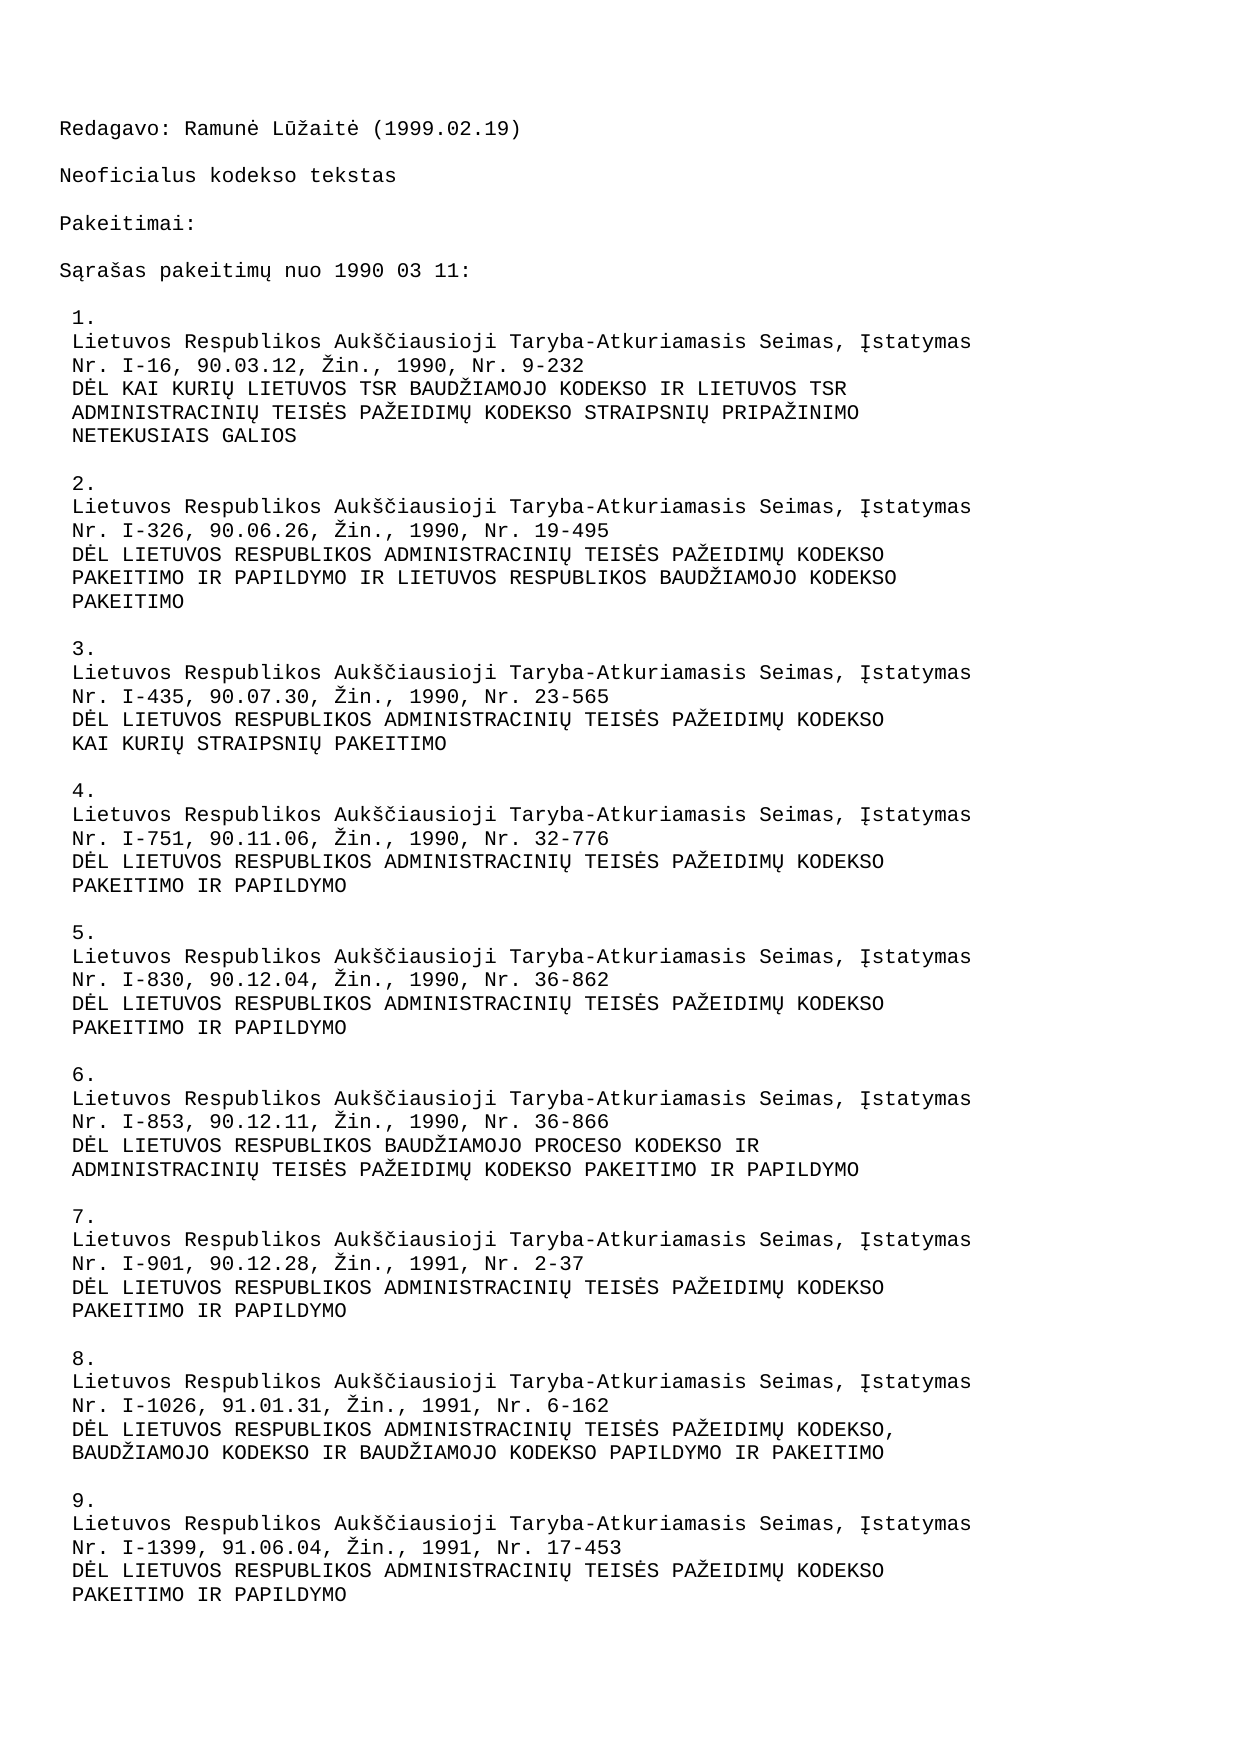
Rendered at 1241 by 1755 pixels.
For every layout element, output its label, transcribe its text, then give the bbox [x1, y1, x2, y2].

text 2. [59, 473, 1122, 496]
text Pakeitimai: [59, 213, 1122, 236]
text Sąrašas pakeitimų nuo 1990 03 11: [59, 260, 1122, 284]
text 9. [59, 1489, 1122, 1513]
text Lietuvos Respublikos Aukščiausioji Taryba-Atkuriamasis Seimas, Įstatymas [59, 662, 1122, 686]
text DĖL LIETUVOS RESPUBLIKOS ADMINISTRACINIŲ TEISĖS PAŽEIDIMŲ KODEKSO [59, 709, 1122, 733]
text PAKEITIMO [59, 591, 1122, 615]
text 4. [59, 780, 1122, 804]
text PAKEITIMO IR PAPILDYMO [59, 1584, 1122, 1608]
text DĖL LIETUVOS RESPUBLIKOS BAUDŽIAMOJO PROCESO KODEKSO IR [59, 1135, 1122, 1158]
text Nr. I-830, 90.12.04, Žin., 1990, Nr. 36-862 [59, 969, 1122, 993]
text DĖL KAI KURIŲ LIETUVOS TSR BAUDŽIAMOJO KODEKSO IR LIETUVOS TSR [59, 378, 1122, 402]
text Lietuvos Respublikos Aukščiausioji Taryba-Atkuriamasis Seimas, Įstatymas [59, 331, 1122, 354]
text Redagavo: Ramunė Lūžaitė (1999.02.19) [59, 118, 1122, 142]
text Neoficialus kodekso tekstas [59, 165, 1122, 189]
text ADMINISTRACINIŲ TEISĖS PAŽEIDIMŲ KODEKSO STRAIPSNIŲ PRIPAŽINIMO [59, 402, 1122, 426]
text 5. [59, 922, 1122, 946]
text PAKEITIMO IR PAPILDYMO [59, 1017, 1122, 1040]
text Lietuvos Respublikos Aukščiausioji Taryba-Atkuriamasis Seimas, Įstatymas [59, 1513, 1122, 1537]
text Nr. I-326, 90.06.26, Žin., 1990, Nr. 19-495 [59, 520, 1122, 544]
text Lietuvos Respublikos Aukščiausioji Taryba-Atkuriamasis Seimas, Įstatymas [59, 1371, 1122, 1395]
text Nr. I-853, 90.12.11, Žin., 1990, Nr. 36-866 [59, 1111, 1122, 1135]
text DĖL LIETUVOS RESPUBLIKOS ADMINISTRACINIŲ TEISĖS PAŽEIDIMŲ KODEKSO [59, 993, 1122, 1017]
text Lietuvos Respublikos Aukščiausioji Taryba-Atkuriamasis Seimas, Įstatymas [59, 1088, 1122, 1111]
text 8. [59, 1348, 1122, 1371]
text Nr. I-901, 90.12.28, Žin., 1991, Nr. 2-37 [59, 1253, 1122, 1277]
text DĖL LIETUVOS RESPUBLIKOS ADMINISTRACINIŲ TEISĖS PAŽEIDIMŲ KODEKSO, [59, 1419, 1122, 1442]
text KAI KURIŲ STRAIPSNIŲ PAKEITIMO [59, 733, 1122, 757]
text Lietuvos Respublikos Aukščiausioji Taryba-Atkuriamasis Seimas, Įstatymas [59, 804, 1122, 827]
text Nr. I-16, 90.03.12, Žin., 1990, Nr. 9-232 [59, 354, 1122, 378]
text PAKEITIMO IR PAPILDYMO [59, 1300, 1122, 1324]
text PAKEITIMO IR PAPILDYMO [59, 875, 1122, 898]
text 3. [59, 638, 1122, 662]
text Lietuvos Respublikos Aukščiausioji Taryba-Atkuriamasis Seimas, Įstatymas [59, 946, 1122, 969]
text 7. [59, 1206, 1122, 1229]
text Lietuvos Respublikos Aukščiausioji Taryba-Atkuriamasis Seimas, Įstatymas [59, 1229, 1122, 1253]
text NETEKUSIAIS GALIOS [59, 426, 1122, 449]
text DĖL LIETUVOS RESPUBLIKOS ADMINISTRACINIŲ TEISĖS PAŽEIDIMŲ KODEKSO [59, 1277, 1122, 1300]
text 6. [59, 1064, 1122, 1088]
text Nr. I-1399, 91.06.04, Žin., 1991, Nr. 17-453 [59, 1537, 1122, 1561]
text DĖL LIETUVOS RESPUBLIKOS ADMINISTRACINIŲ TEISĖS PAŽEIDIMŲ KODEKSO [59, 544, 1122, 567]
text DĖL LIETUVOS RESPUBLIKOS ADMINISTRACINIŲ TEISĖS PAŽEIDIMŲ KODEKSO [59, 851, 1122, 875]
text BAUDŽIAMOJO KODEKSO IR BAUDŽIAMOJO KODEKSO PAPILDYMO IR PAKEITIMO [59, 1442, 1122, 1466]
text DĖL LIETUVOS RESPUBLIKOS ADMINISTRACINIŲ TEISĖS PAŽEIDIMŲ KODEKSO [59, 1561, 1122, 1584]
text PAKEITIMO IR PAPILDYMO IR LIETUVOS RESPUBLIKOS BAUDŽIAMOJO KODEKSO [59, 567, 1122, 591]
text Lietuvos Respublikos Aukščiausioji Taryba-Atkuriamasis Seimas, Įstatymas [59, 496, 1122, 520]
text Nr. I-1026, 91.01.31, Žin., 1991, Nr. 6-162 [59, 1395, 1122, 1419]
text 1. [59, 307, 1122, 331]
text Nr. I-435, 90.07.30, Žin., 1990, Nr. 23-565 [59, 686, 1122, 709]
text Nr. I-751, 90.11.06, Žin., 1990, Nr. 32-776 [59, 827, 1122, 851]
text ADMINISTRACINIŲ TEISĖS PAŽEIDIMŲ KODEKSO PAKEITIMO IR PAPILDYMO [59, 1158, 1122, 1182]
